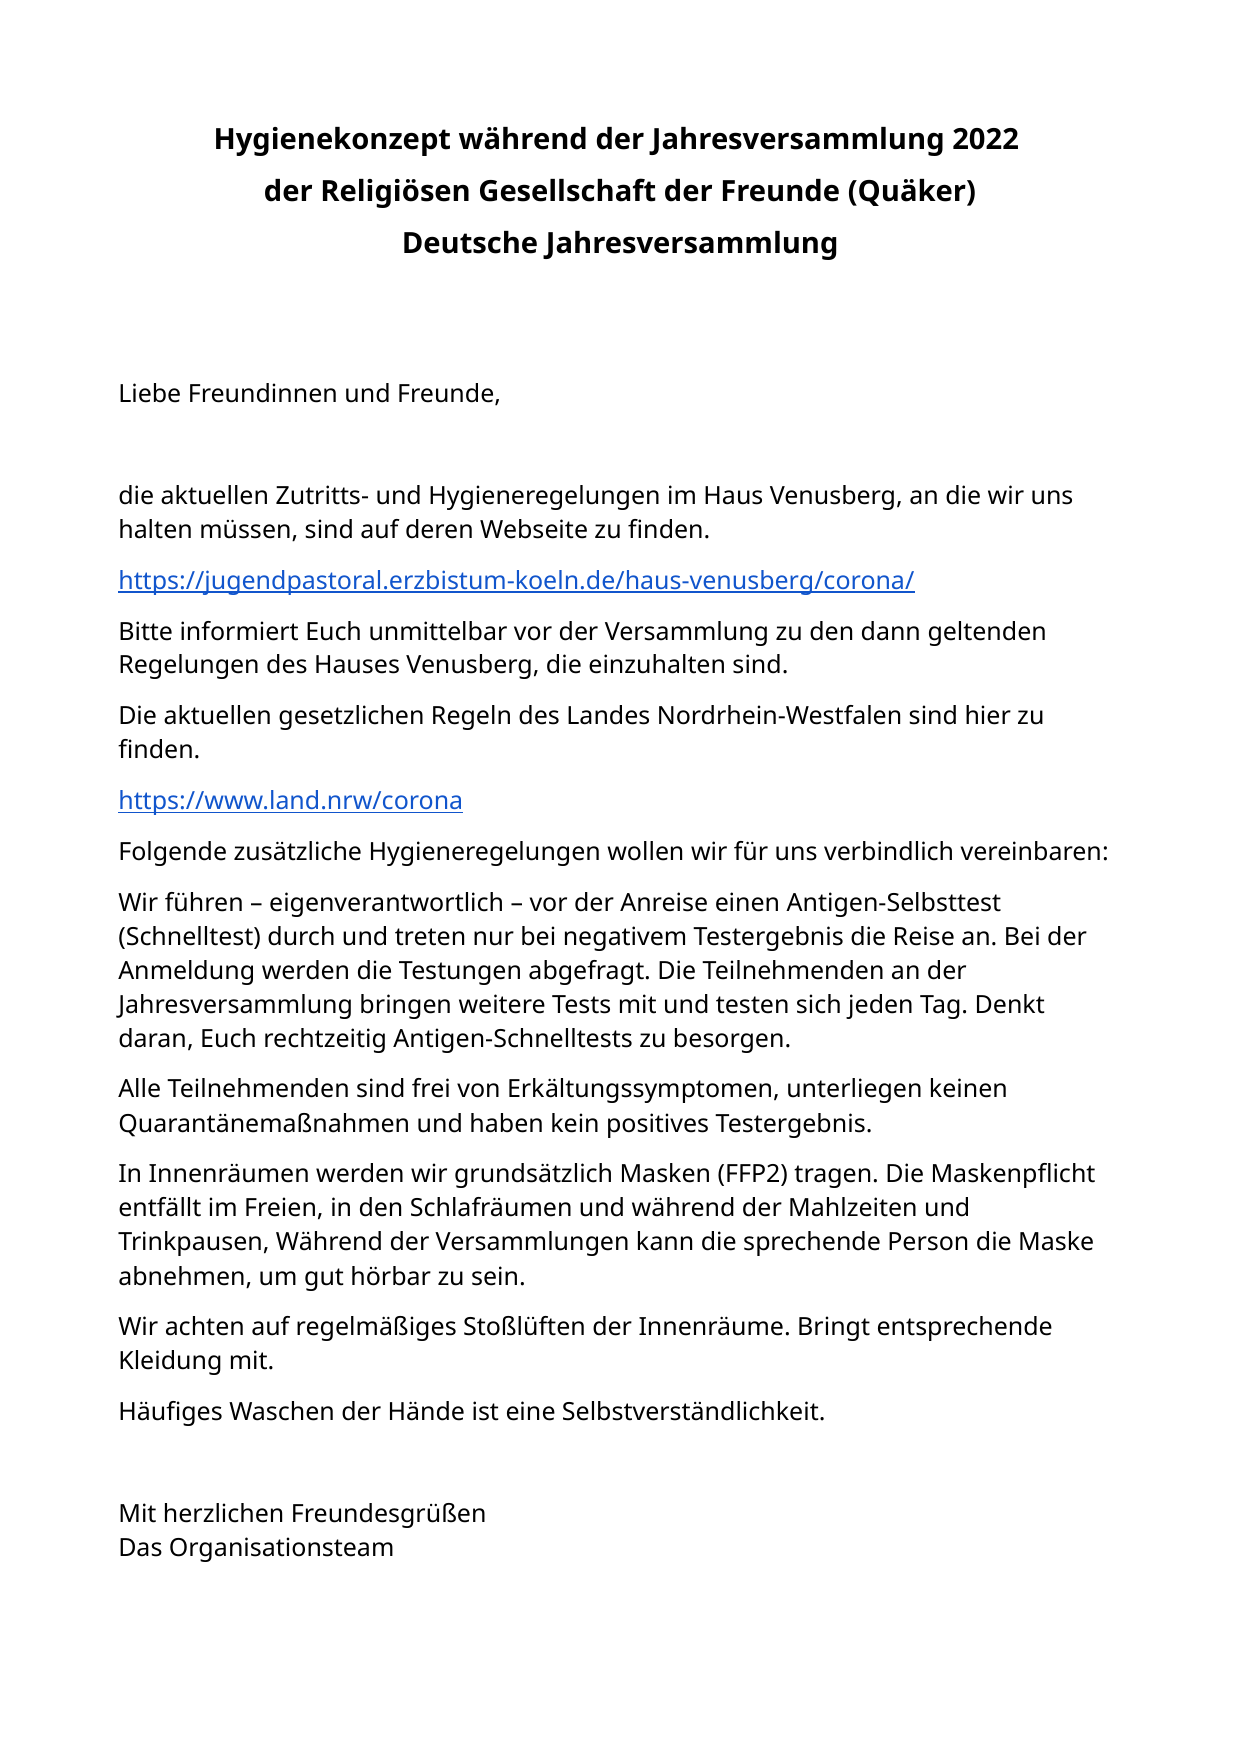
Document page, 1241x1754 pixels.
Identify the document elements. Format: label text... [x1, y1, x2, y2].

text Folgende zusätzliche Hygieneregelungen wollen wir für uns verbindlich vereinbaren: [118, 833, 1122, 867]
text Wir führen – eigenverantwortlich – vor der Anreise einen Antigen-Selbsttest (Schnelltest) durch und treten nur bei negativem Testergebnis die Reise an. Bei der Anmeldung werden die Testungen abgefragt. Die Teilnehmenden an der Jahresversammlung bringen weitere Tests mit und testen sich jeden Tag. Denkt daran, Euch rechtzeitig Antigen-Schnelltests zu besorgen. [118, 884, 1122, 1054]
text Bitte informiert Euch unmittelbar vor der Versammlung zu den dann geltenden Regelungen des Hauses Venusberg, die einzuhalten sind. [118, 613, 1122, 681]
text Die aktuellen gesetzlichen Regeln des Landes Nordrhein-Westfalen sind hier zu finden. [118, 698, 1122, 766]
text Das Organisationsteam [118, 1530, 1122, 1564]
text https://www.land.nrw/corona [118, 783, 1122, 817]
text der Religiösen Gesellschaft der Freunde (Quäker) [118, 170, 1122, 210]
text Alle Teilnehmenden sind frei von Erkältungssymptomen, unterliegen keinen Quarantänemaßnahmen und haben kein positives Testergebnis. [118, 1071, 1122, 1139]
text die aktuellen Zutritts- und Hygieneregelungen im Haus Venusberg, an die wir uns halten müssen, sind auf deren Webseite zu finden. [118, 478, 1122, 546]
text https://jugendpastoral.erzbistum-koeln.de/haus-venusberg/corona/ [118, 562, 1122, 596]
text Hygienekonzept während der Jahresversammlung 2022 [118, 118, 1122, 158]
text Liebe Freundinnen und Freunde, [118, 376, 1122, 410]
text In Innenräumen werden wir grundsätzlich Masken (FFP2) tragen. Die Maskenpflicht entfällt im Freien, in den Schlafräumen und während der Mahlzeiten und Trinkpausen, Während der Versammlungen kann die sprechende Person die Maske abnehmen, um gut hörbar zu sein. [118, 1156, 1122, 1292]
text Häufiges Waschen der Hände ist eine Selbstverständlichkeit. [118, 1394, 1122, 1428]
text Wir achten auf regelmäßiges Stoßlüften der Innenräume. Bringt entsprechende Kleidung mit. [118, 1309, 1122, 1377]
text Mit herzlichen Freundesgrüßen [118, 1496, 1122, 1530]
text Deutsche Jahresversammlung [118, 222, 1122, 262]
